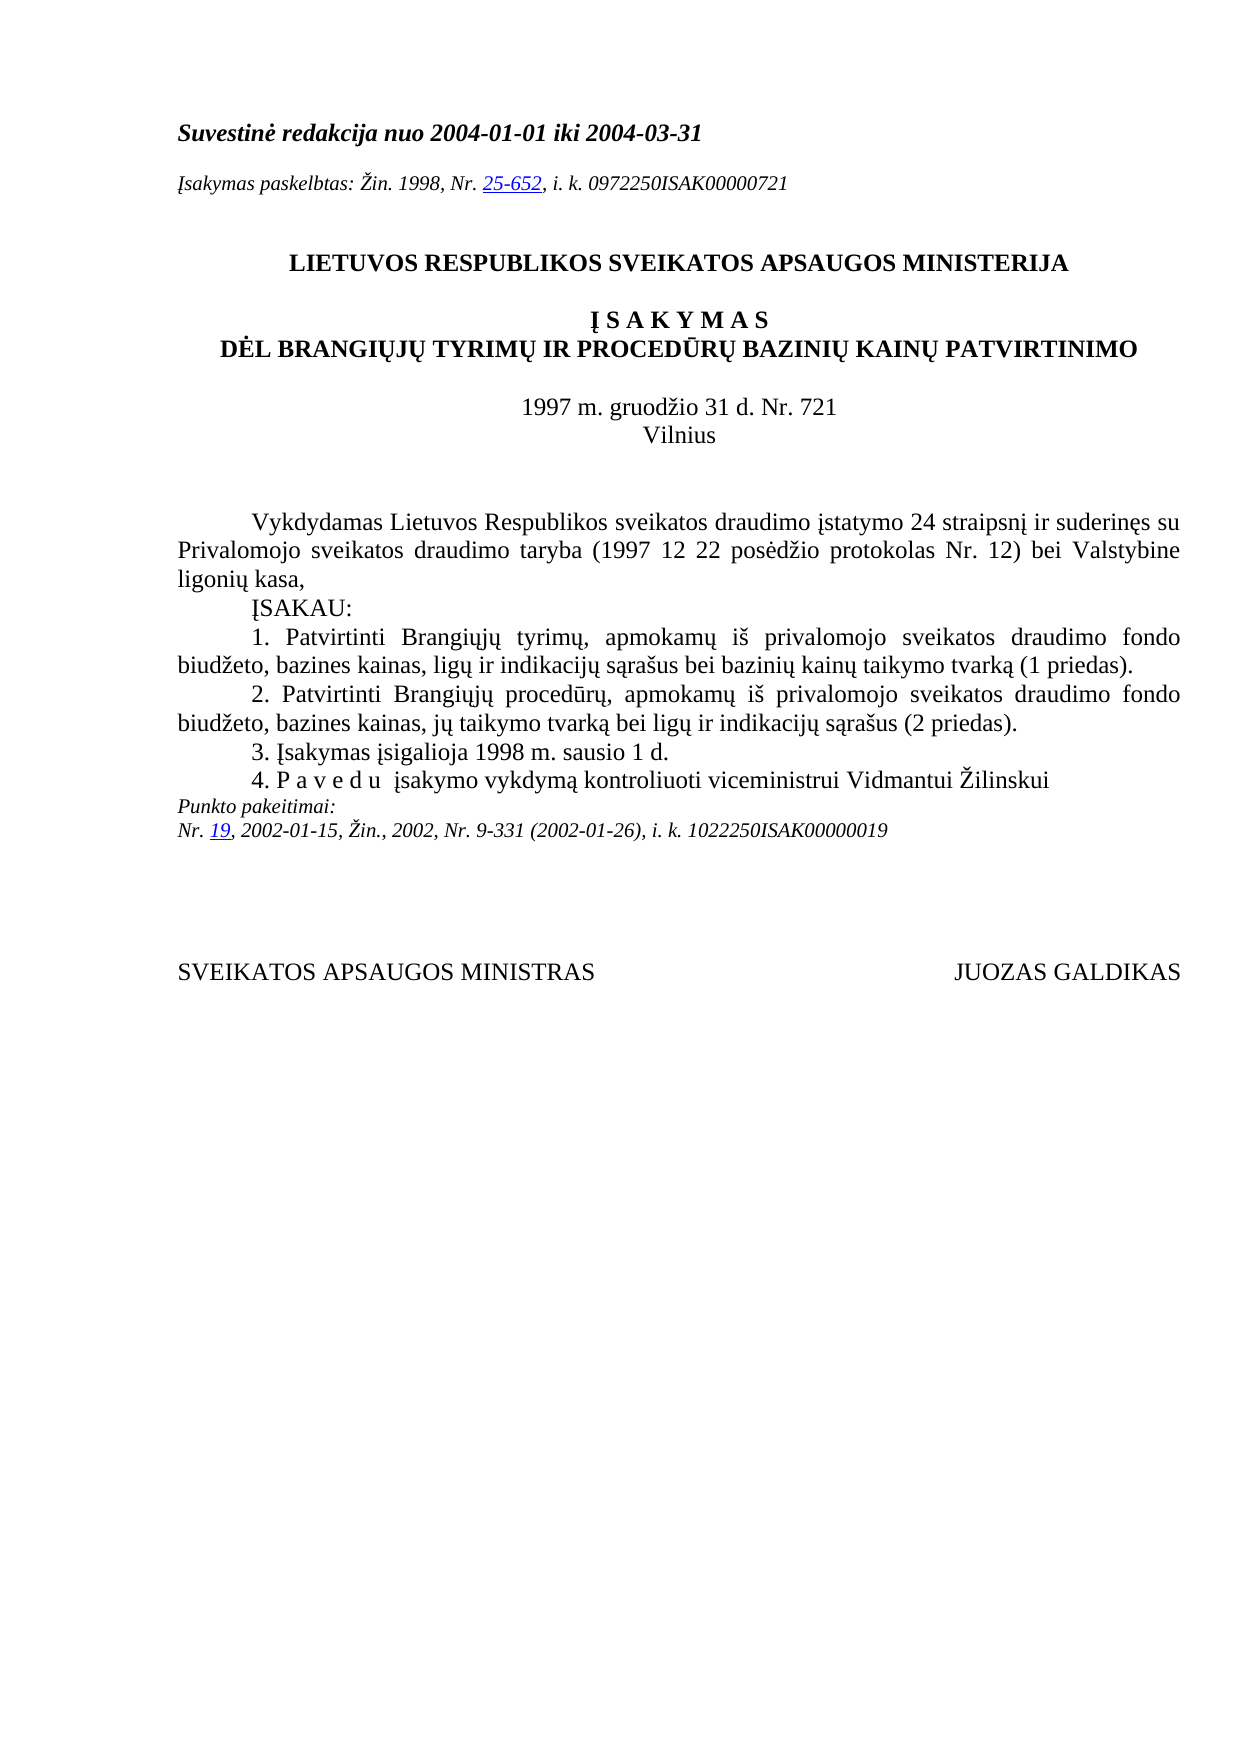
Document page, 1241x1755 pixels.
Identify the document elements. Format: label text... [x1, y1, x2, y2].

text 1997 m. gruodžio 31 d. Nr. 721 [177, 392, 1181, 420]
text Suvestinė redakcija nuo 2004-01-01 iki 2004-03-31 [177, 118, 1181, 147]
text SVEIKATOS APSAUGOS MINISTRAS JUOZAS GALDIKAS [177, 957, 1181, 986]
text Punkto pakeitimai: [177, 794, 1181, 818]
text Nr. 19, 2002-01-15, Žin., 2002, Nr. 9-331 (2002-01-26), i. k. 1022250ISAK00000019 [177, 818, 1181, 842]
text Į S A K Y M A S [177, 305, 1181, 334]
text Vilnius [177, 420, 1181, 449]
text Įsakymas paskelbtas: Žin. 1998, Nr. 25-652, i. k. 0972250ISAK00000721 [177, 171, 1181, 195]
text DĖL BRANGIŲJŲ TYRIMŲ IR PROCEDŪRŲ BAZINIŲ KAINŲ PATVIRTINIMO [177, 334, 1181, 363]
text 2. Patvirtinti Brangiųjų procedūrų, apmokamų iš privalomojo sveikatos draudimo fondo biudžeto, bazines kainas, jų taikymo tvarką bei ligų ir indikacijų sąrašus (2 priedas). [177, 679, 1181, 737]
text ĮSAKAU: [177, 593, 1181, 622]
text 1. Patvirtinti Brangiųjų tyrimų, apmokamų iš privalomojo sveikatos draudimo fondo biudžeto, bazines kainas, ligų ir indikacijų sąrašus bei bazinių kainų taikymo tvarką (1 priedas). [177, 622, 1181, 679]
text 3. Įsakymas įsigalioja 1998 m. sausio 1 d. [177, 737, 1181, 765]
text 4. Pavedu įsakymo vykdymą kontroliuoti viceministrui Vidmantui Žilinskui [177, 765, 1181, 794]
text LIETUVOS RESPUBLIKOS SVEIKATOS APSAUGOS MINISTERIJA [177, 248, 1181, 277]
text Vykdydamas Lietuvos Respublikos sveikatos draudimo įstatymo 24 straipsnį ir suderinęs su Privalomojo sveikatos draudimo taryba (1997 12 22 posėdžio protokolas Nr. 12) bei Valstybine ligonių kasa, [177, 507, 1181, 593]
